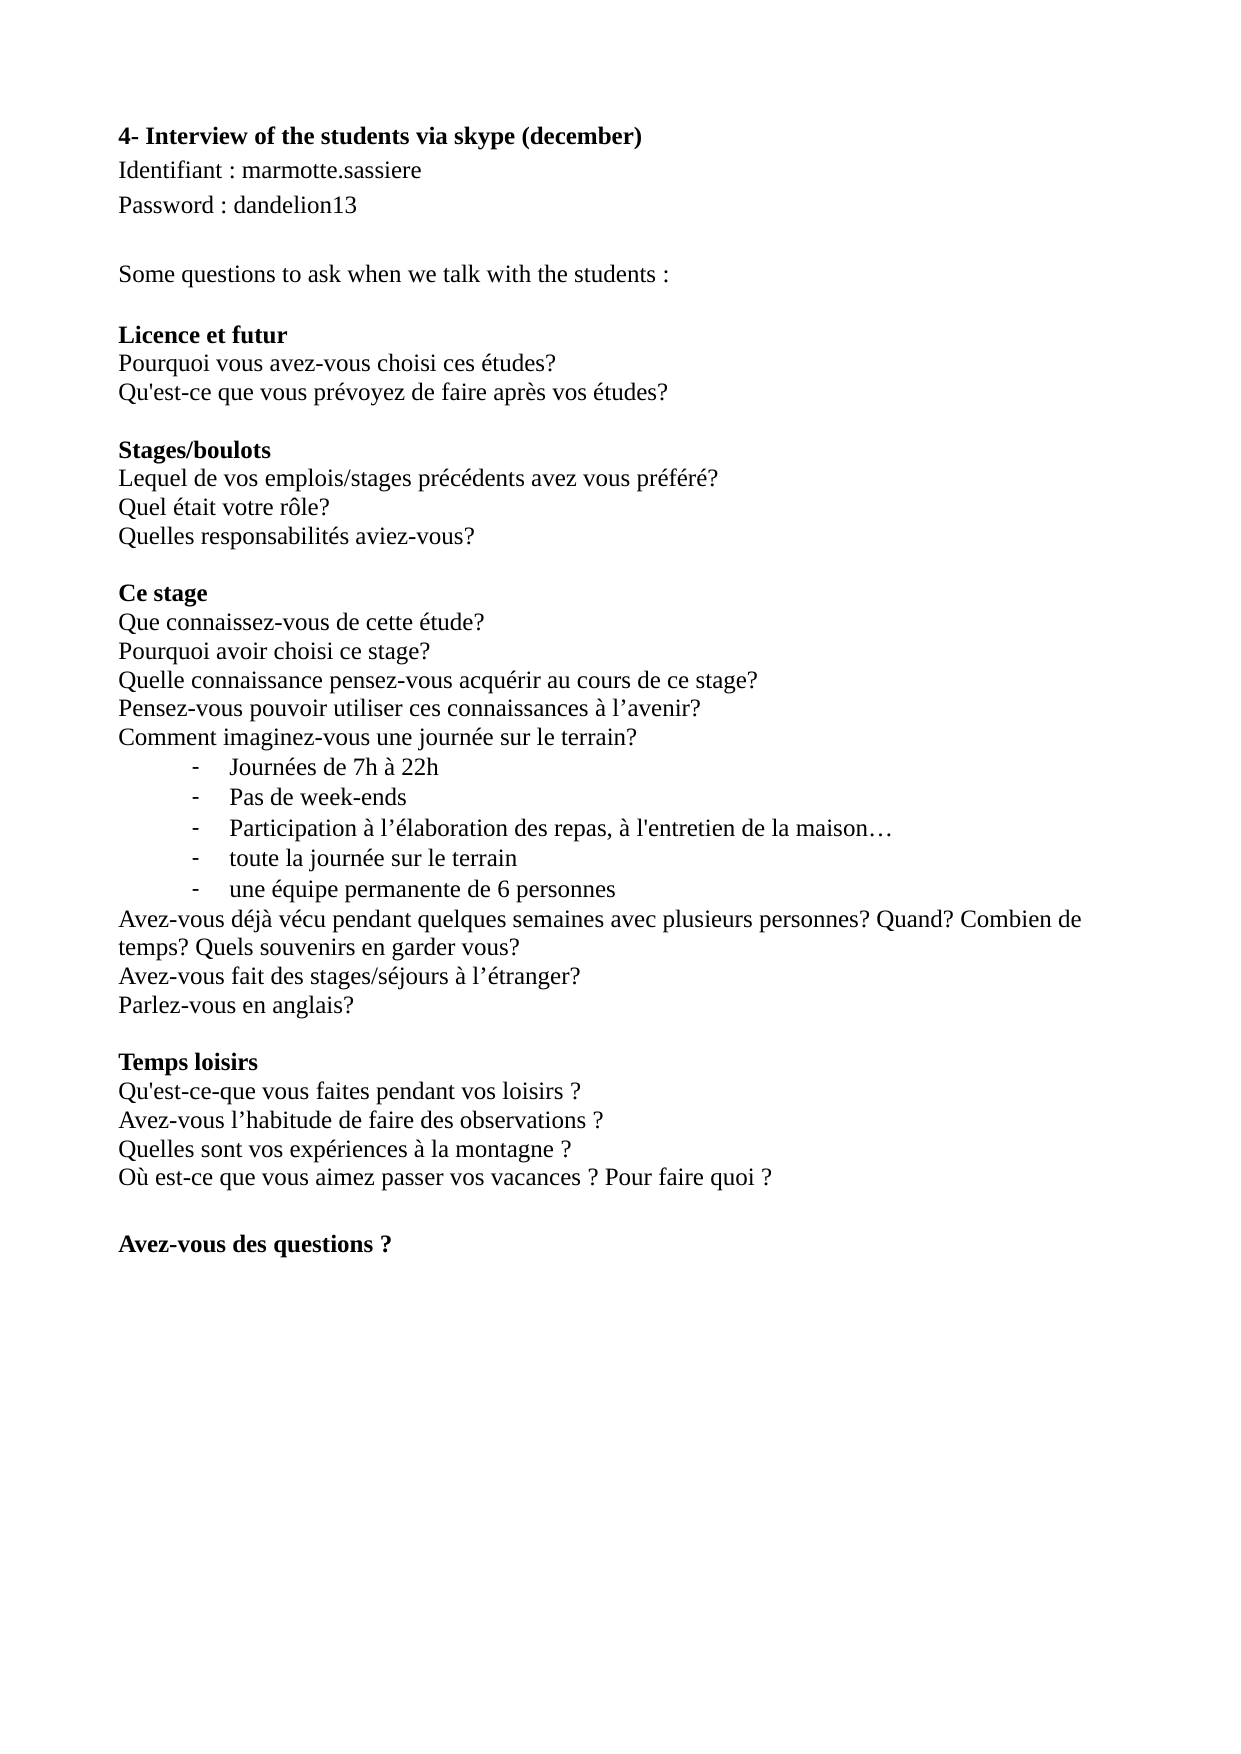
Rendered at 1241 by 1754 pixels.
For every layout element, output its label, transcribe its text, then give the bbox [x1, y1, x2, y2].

text Identifiant : marmotte.sassiere [118, 156, 1122, 184]
text 4- Interview of the students via skype (december) [118, 121, 1122, 150]
list une équipe permanente de 6 personnes [192, 873, 1122, 904]
text Pourquoi avoir choisi ce stage? [118, 636, 1122, 665]
text Lequel de vos emplois/stages précédents avez vous préféré? [118, 463, 1122, 492]
text Qu'est-ce que vous prévoyez de faire après vos études? [118, 377, 1122, 406]
list Journées de 7h à 22h [192, 751, 1122, 782]
text Password : dandelion13 [118, 190, 1122, 219]
text Licence et futur [118, 320, 1122, 348]
text Avez-vous fait des stages/séjours à l’étranger? [118, 961, 1122, 990]
text Stages/boulots [118, 435, 1122, 463]
text Pourquoi vous avez-vous choisi ces études? [118, 348, 1122, 377]
text Avez-vous des questions ? [118, 1229, 1122, 1257]
text Temps loisirs [118, 1047, 1122, 1076]
text Parlez-vous en anglais? [118, 990, 1122, 1019]
text Quelles sont vos expériences à la montagne ? [118, 1134, 1122, 1162]
text Pensez-vous pouvoir utiliser ces connaissances à l’avenir? [118, 693, 1122, 722]
text Où est-ce que vous aimez passer vos vacances ? Pour faire quoi ? [118, 1162, 1122, 1191]
text Que connaissez-vous de cette étude? [118, 607, 1122, 636]
text Quelle connaissance pensez-vous acquérir au cours de ce stage? [118, 665, 1122, 693]
list Participation à l’élaboration des repas, à l'entretien de la maison… [192, 812, 1122, 843]
text Avez-vous déjà vécu pendant quelques semaines avec plusieurs personnes? Quand? Combien de temps? Quels souvenirs en garder vous? [118, 904, 1122, 961]
text Some questions to ask when we talk with the students : [118, 259, 1122, 288]
text Qu'est-ce-que vous faites pendant vos loisirs ? [118, 1076, 1122, 1105]
text Ce stage [118, 578, 1122, 607]
text Quelles responsabilités aviez-vous? [118, 521, 1122, 550]
list Pas de week-ends [192, 782, 1122, 812]
text Quel était votre rôle? [118, 492, 1122, 521]
text Avez-vous l’habitude de faire des observations ? [118, 1105, 1122, 1134]
list toute la journée sur le terrain [192, 843, 1122, 873]
text Comment imaginez-vous une journée sur le terrain? [118, 722, 1122, 751]
